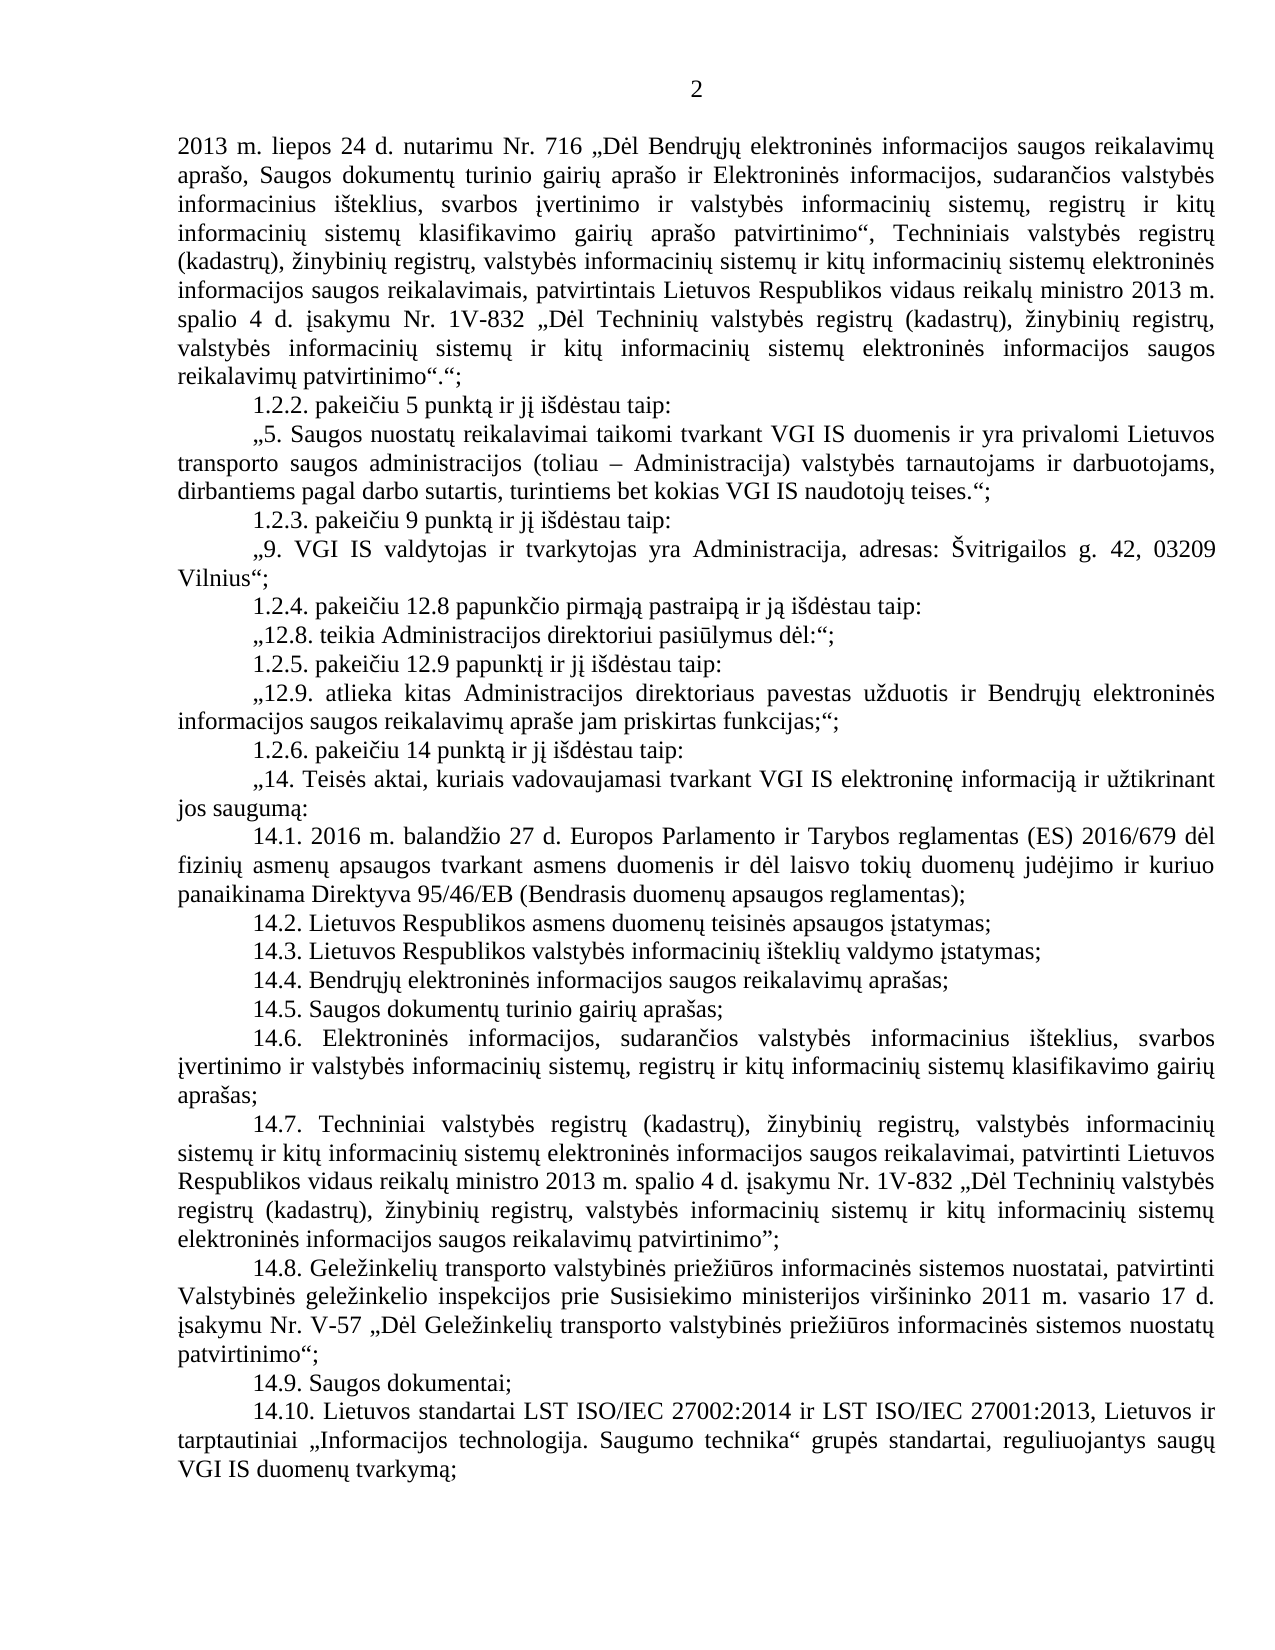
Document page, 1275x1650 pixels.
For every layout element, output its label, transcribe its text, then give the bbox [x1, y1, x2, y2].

text 14.6. Elektroninės informacijos, sudarančios valstybės informacinius išteklius, svarbos įvertinimo ir valstybės informacinių sistemų, registrų ir kitų informacinių sistemų klasifikavimo gairių aprašas; [177, 1023, 1216, 1109]
text 1.2.5. pakeičiu 12.9 papunktį ir jį išdėstau taip: [177, 649, 1216, 678]
text „14. Teisės aktai, kuriais vadovaujamasi tvarkant VGI IS elektroninę informaciją ir užtikrinant jos saugumą: [177, 764, 1216, 821]
text 14.5. Saugos dokumentų turinio gairių aprašas; [177, 994, 1216, 1023]
text „12.8. teikia Administracijos direktoriui pasiūlymus dėl:“; [177, 620, 1216, 649]
text 1.2.4. pakeičiu 12.8 papunkčio pirmąją pastraipą ir ją išdėstau taip: [177, 591, 1216, 620]
text 14.4. Bendrųjų elektroninės informacijos saugos reikalavimų aprašas; [177, 965, 1216, 994]
text 1.2.2. pakeičiu 5 punktą ir jį išdėstau taip: [177, 390, 1216, 419]
text 14.9. Saugos dokumentai; [177, 1368, 1216, 1396]
text 14.3. Lietuvos Respublikos valstybės informacinių išteklių valdymo įstatymas; [177, 936, 1216, 965]
text 14.2. Lietuvos Respublikos asmens duomenų teisinės apsaugos įstatymas; [177, 908, 1216, 936]
text 14.1. 2016 m. balandžio 27 d. Europos Parlamento ir Tarybos reglamentas (ES) 2016/679 dėl fizinių asmenų apsaugos tvarkant asmens duomenis ir dėl laisvo tokių duomenų judėjimo ir kuriuo panaikinama Direktyva 95/46/EB (Bendrasis duomenų apsaugos reglamentas); [177, 821, 1216, 908]
text 14.8. Geležinkelių transporto valstybinės priežiūros informacinės sistemos nuostatai, patvirtinti Valstybinės geležinkelio inspekcijos prie Susisiekimo ministerijos viršininko 2011 m. vasario 17 d. įsakymu Nr. V-57 „Dėl Geležinkelių transporto valstybinės priežiūros informacinės sistemos nuostatų patvirtinimo“; [177, 1253, 1216, 1368]
text 14.7. Techniniai valstybės registrų (kadastrų), žinybinių registrų, valstybės informacinių sistemų ir kitų informacinių sistemų elektroninės informacijos saugos reikalavimai, patvirtinti Lietuvos Respublikos vidaus reikalų ministro 2013 m. spalio 4 d. įsakymu Nr. 1V-832 „Dėl Techninių valstybės registrų (kadastrų), žinybinių registrų, valstybės informacinių sistemų ir kitų informacinių sistemų elektroninės informacijos saugos reikalavimų patvirtinimo”; [177, 1109, 1216, 1253]
text „12.9. atlieka kitas Administracijos direktoriaus pavestas užduotis ir Bendrųjų elektroninės informacijos saugos reikalavimų apraše jam priskirtas funkcijas;“; [177, 678, 1216, 735]
text „9. VGI IS valdytojas ir tvarkytojas yra Administracija, adresas: Švitrigailos g. 42, 03209 Vilnius“; [177, 534, 1216, 591]
text 1.2.6. pakeičiu 14 punktą ir jį išdėstau taip: [177, 735, 1216, 764]
text 14.10. Lietuvos standartai LST ISO/IEC 27002:2014 ir LST ISO/IEC 27001:2013, Lietuvos ir tarptautiniai „Informacijos technologija. Saugumo technika“ grupės standartai, reguliuojantys saugų VGI IS duomenų tvarkymą; [177, 1396, 1216, 1483]
text 1.2.3. pakeičiu 9 punktą ir jį išdėstau taip: [177, 505, 1216, 534]
text „5. Saugos nuostatų reikalavimai taikomi tvarkant VGI IS duomenis ir yra privalomi Lietuvos transporto saugos administracijos (toliau – Administracija) valstybės tarnautojams ir darbuotojams, dirbantiems pagal darbo sutartis, turintiems bet kokias VGI IS naudotojų teises.“; [177, 419, 1216, 505]
text 2013 m. liepos 24 d. nutarimu Nr. 716 „Dėl Bendrųjų elektroninės informacijos saugos reikalavimų aprašo, Saugos dokumentų turinio gairių aprašo ir Elektroninės informacijos, sudarančios valstybės informacinius išteklius, svarbos įvertinimo ir valstybės informacinių sistemų, registrų ir kitų informacinių sistemų klasifikavimo gairių aprašo patvirtinimo“, Techniniais valstybės registrų (kadastrų), žinybinių registrų, valstybės informacinių sistemų ir kitų informacinių sistemų elektroninės informacijos saugos reikalavimais, patvirtintais Lietuvos Respublikos vidaus reikalų ministro 2013 m. spalio 4 d. įsakymu Nr. 1V-832 „Dėl Techninių valstybės registrų (kadastrų), žinybinių registrų, valstybės informacinių sistemų ir kitų informacinių sistemų elektroninės informacijos saugos reikalavimų patvirtinimo“.“; [177, 131, 1216, 390]
